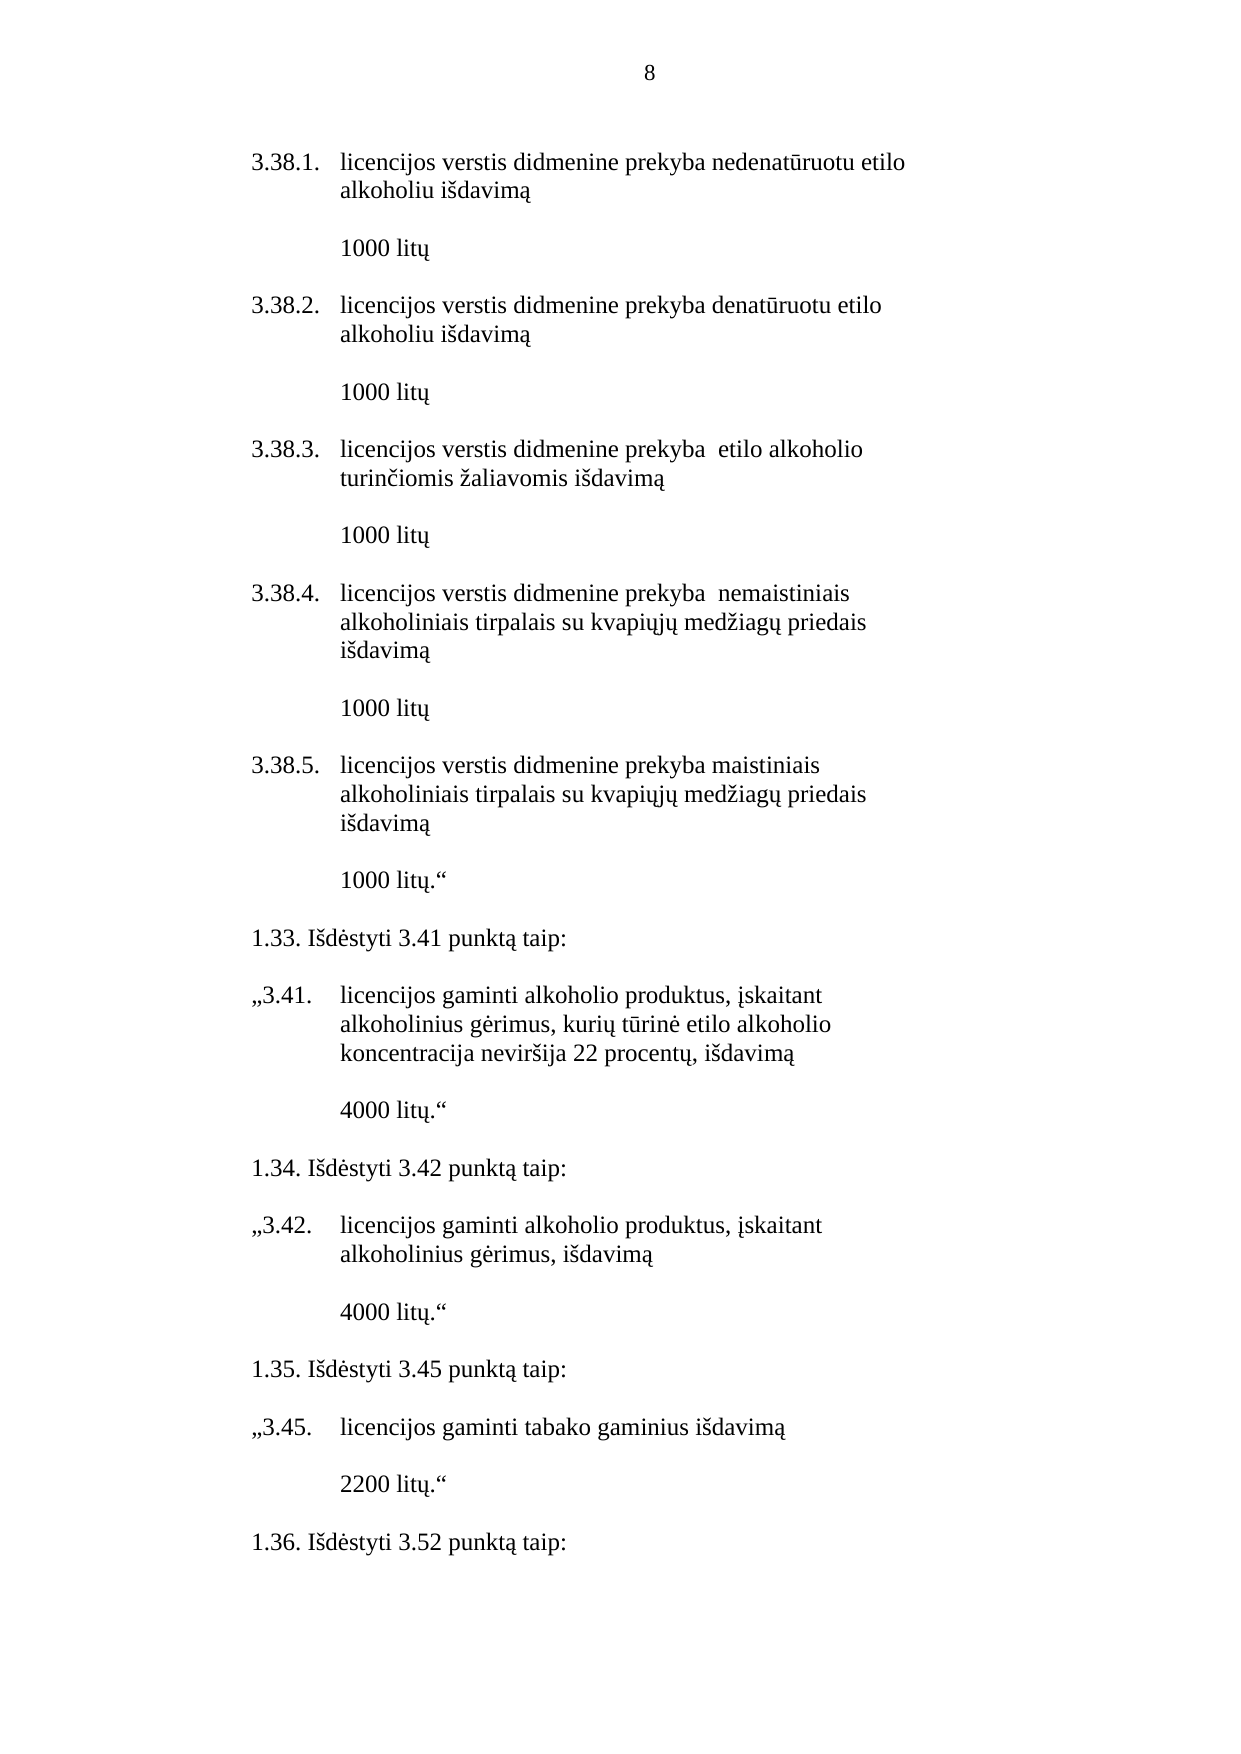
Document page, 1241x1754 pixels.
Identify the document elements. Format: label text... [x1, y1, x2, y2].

text 3.38.5. licencijos verstis didmenine prekyba maistiniais alkoholiniais tirpalais su kvapiųjų medžiagų priedais išdavimą 1000 litų.“ [251, 751, 924, 894]
text 3.38.2. licencijos verstis didmenine prekyba denatūruotu etilo alkoholiu išdavimą 1000 litų [251, 291, 924, 406]
text 3.38.3. licencijos verstis didmenine prekyba etilo alkoholio turinčiomis žaliavomis išdavimą 1000 litų [251, 434, 924, 549]
text 3.38.1. licencijos verstis didmenine prekyba nedenatūruotu etilo alkoholiu išdavimą 1000 litų [251, 147, 924, 262]
text „3.45. licencijos gaminti tabako gaminius išdavimą 2200 litų.“ [251, 1412, 924, 1498]
text 1.35. Išdėstyti 3.45 punktą taip: [251, 1354, 924, 1383]
text 1.33. Išdėstyti 3.41 punktą taip: [251, 923, 924, 952]
text 1.36. Išdėstyti 3.52 punktą taip: [251, 1527, 924, 1556]
text 3.38.4. licencijos verstis didmenine prekyba nemaistiniais alkoholiniais tirpalais su kvapiųjų medžiagų priedais išdavimą 1000 litų [251, 578, 924, 722]
text 1.34. Išdėstyti 3.42 punktą taip: [251, 1153, 924, 1182]
text „3.42. licencijos gaminti alkoholio produktus, įskaitant alkoholinius gėrimus, išdavimą 4000 litų.“ [251, 1211, 924, 1326]
text „3.41. licencijos gaminti alkoholio produktus, įskaitant alkoholinius gėrimus, kurių tūrinė etilo alkoholio koncentracija neviršija 22 procentų, išdavimą 4000 litų.“ [251, 981, 924, 1124]
